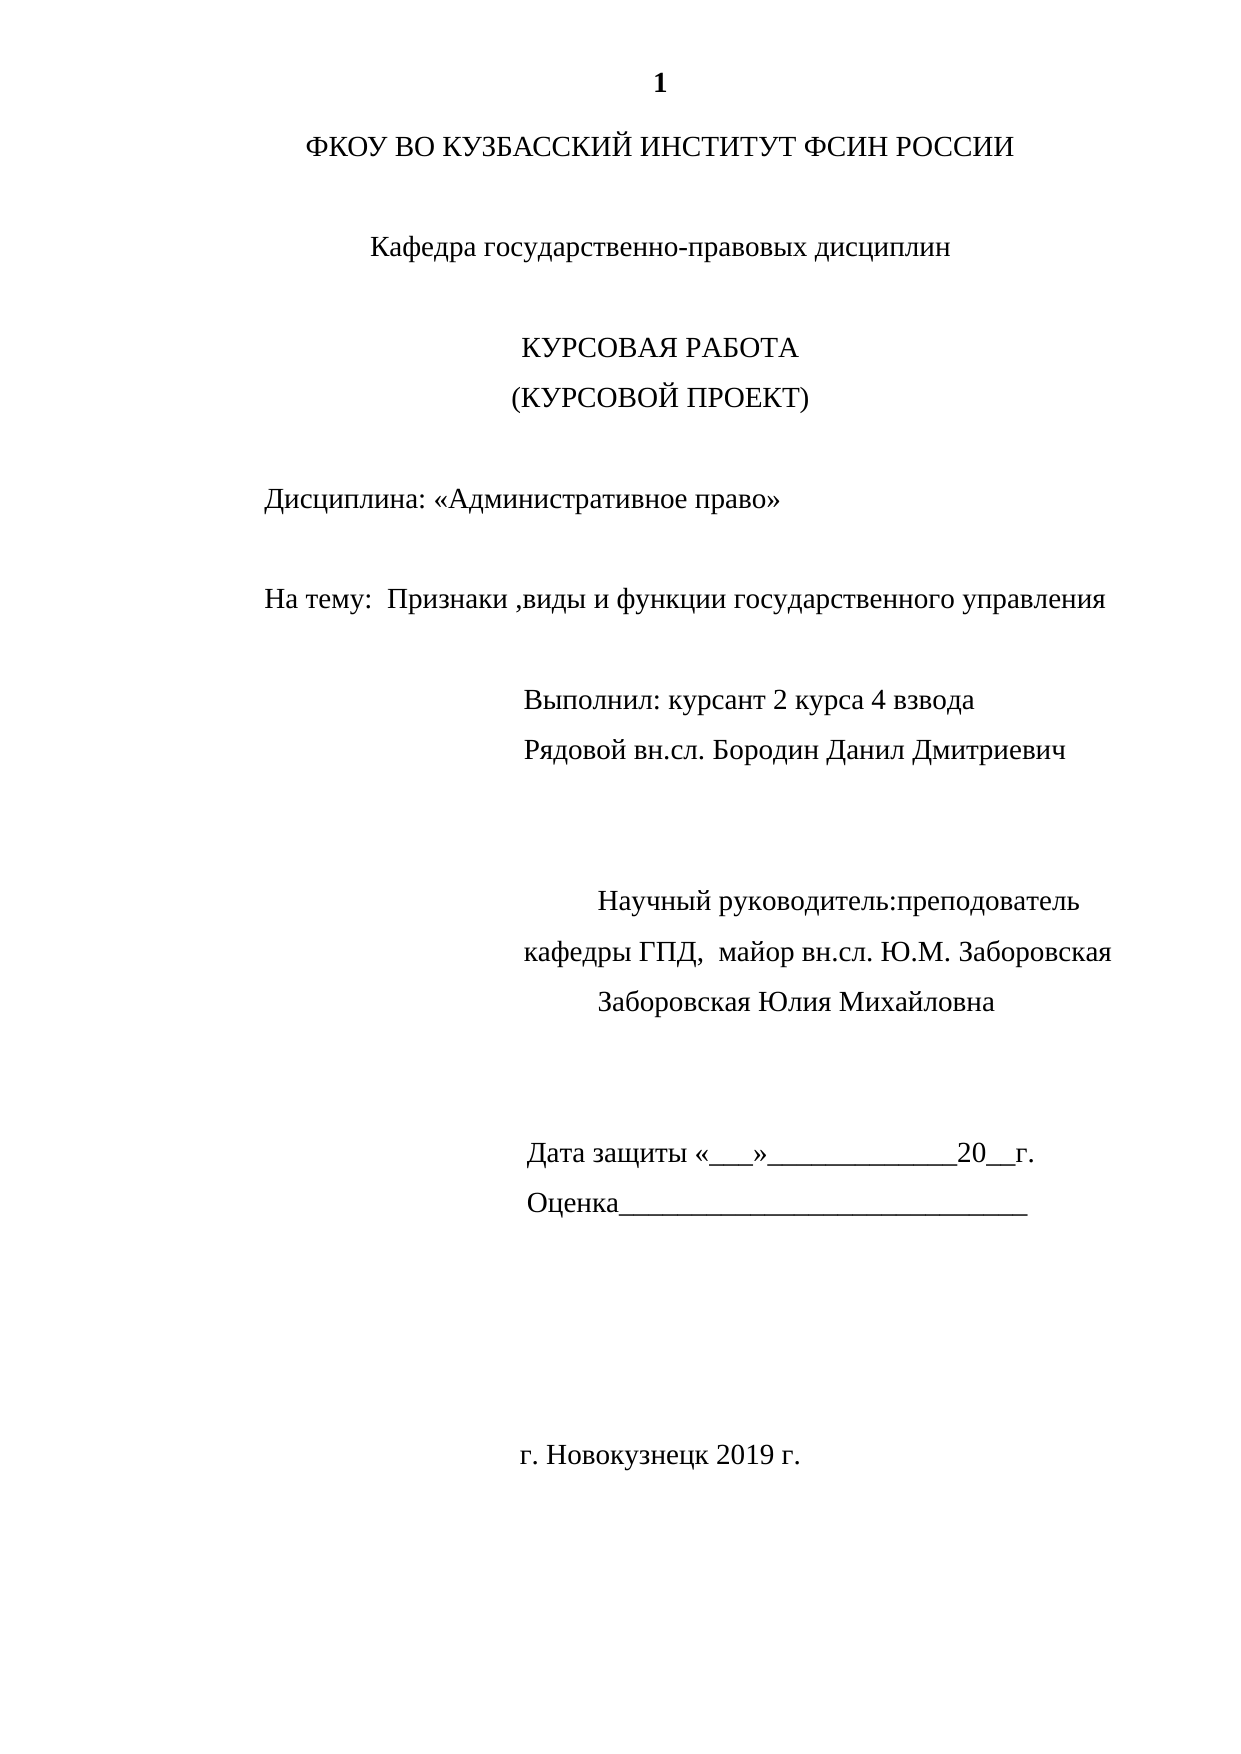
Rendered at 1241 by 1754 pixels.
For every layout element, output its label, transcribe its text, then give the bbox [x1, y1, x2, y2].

text Дата защиты «___»_____________20__г. [155, 1135, 1166, 1168]
text КУРСОВАЯ РАБОТА [155, 330, 1166, 363]
text Выполнил: курсант 2 курса 4 взвода [523, 682, 1166, 716]
text Кафедра государственно-правовых дисциплин [155, 229, 1166, 263]
text г. Новокузнецк 2019 г. [155, 1437, 1166, 1470]
text Дисциплина: «Административное право» [155, 481, 1166, 514]
text На тему: Признаки ,виды и функции государственного управления [155, 581, 1166, 615]
text (КУРСОВОЙ ПРОЕКТ) [155, 380, 1166, 414]
text Рядовой вн.сл. Бородин Данил Дмитриевич [523, 732, 1166, 766]
text Оценка____________________________ [155, 1185, 1166, 1219]
text ФКОУ ВО КУЗБАССКИЙ ИНСТИТУТ ФСИН РОССИИ [155, 129, 1166, 162]
text Научный руководитель:преподователь кафедры ГПД, майор вн.сл. Ю.М. Заборовская [523, 883, 1166, 967]
text Заборовская Юлия Михайловна [523, 984, 1166, 1017]
